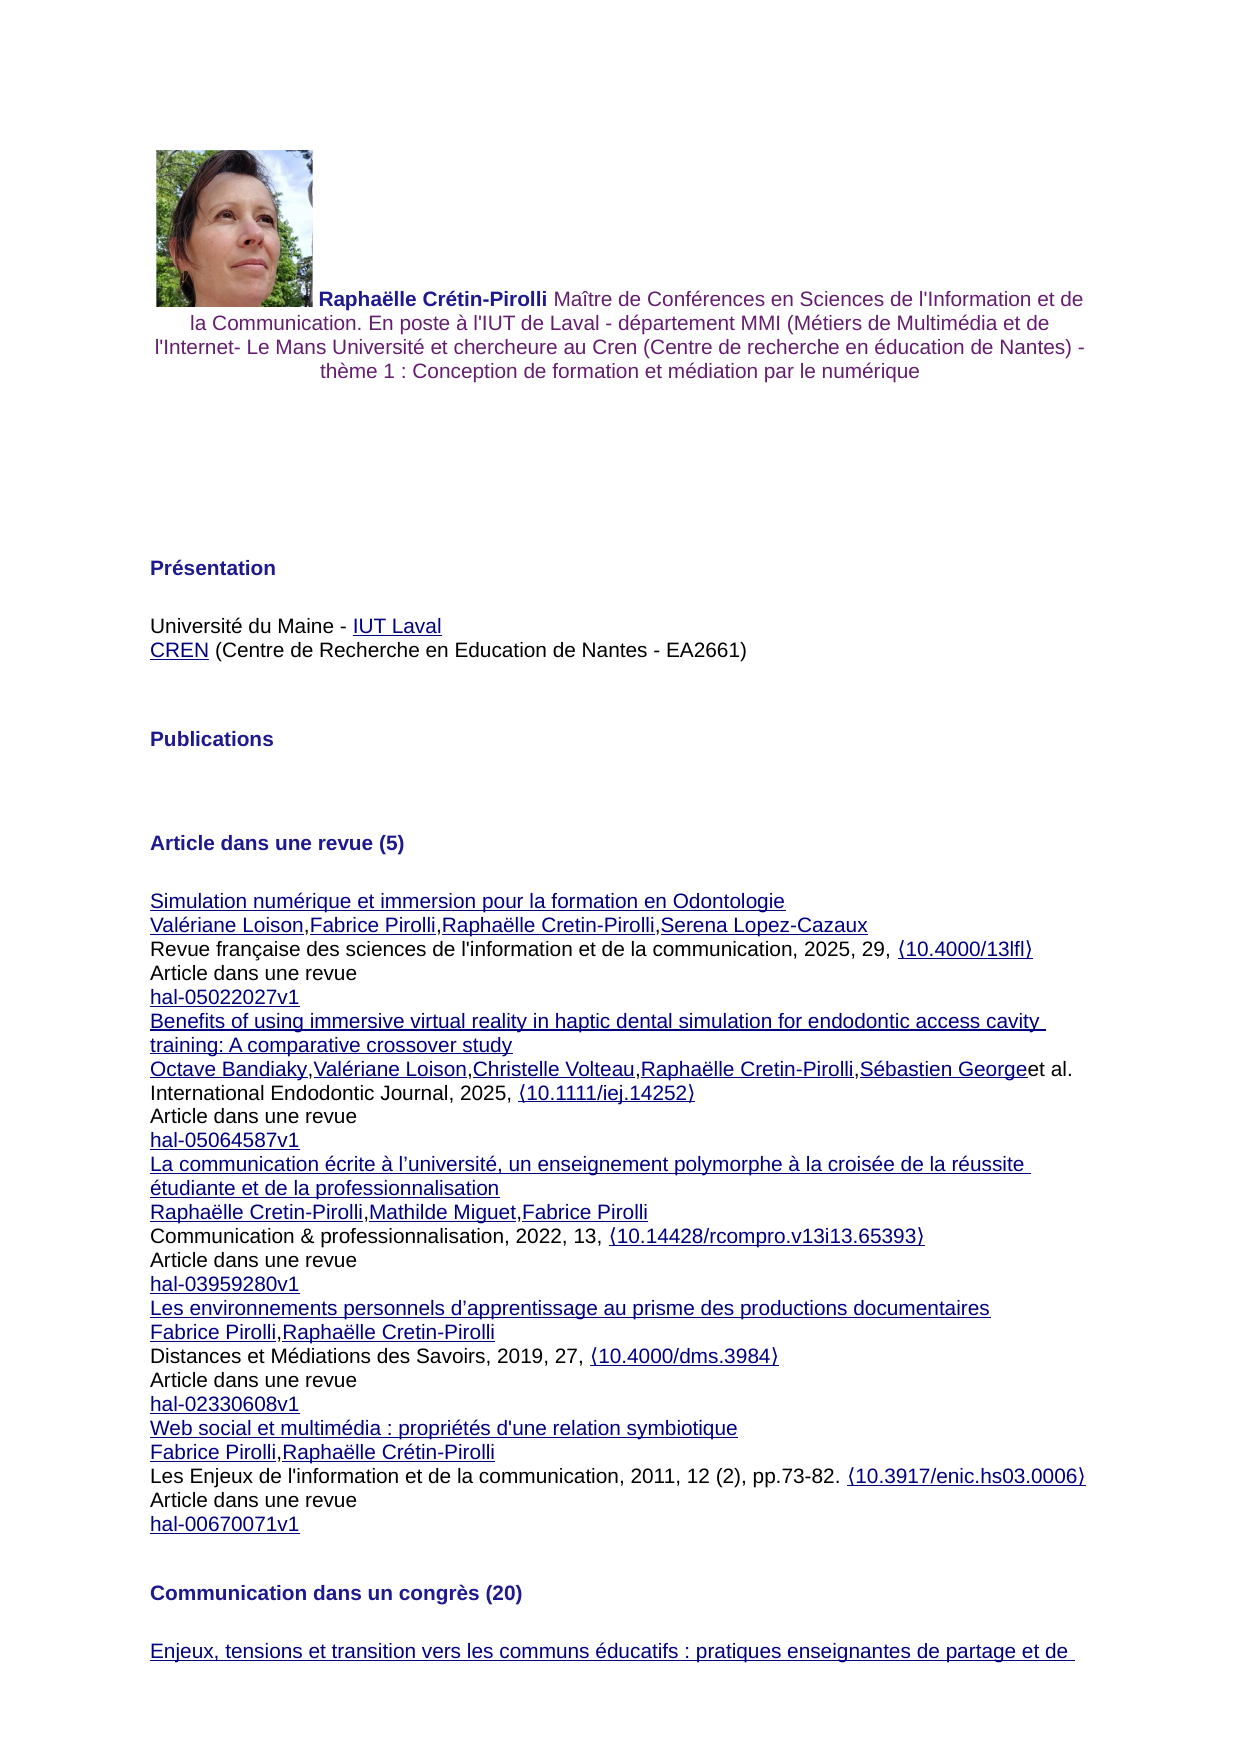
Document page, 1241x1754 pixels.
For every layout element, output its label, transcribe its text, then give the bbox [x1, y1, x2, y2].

table_cell La communication écrite à l’université, un enseignement polymorphe à la croisée de la réussite étudiante et de la professionnalisation Raphaëlle Cretin-Pirolli,Mathilde Miguet,Fabrice Pirolli Communication & professionnalisation, 2022, 13, ⟨10.14428/rcompro.v13i13.65393⟩ Article dans une revue hal-03959280v1 [150, 1152, 1090, 1296]
subtitle Article dans une revue (5) [150, 830, 1090, 854]
table_header Simulation numérique et immersion pour la formation en Odontologie Valériane Loison,Fabrice Pirolli,Raphaëlle Cretin-Pirolli,Serena Lopez-Cazaux Revue française des sciences de l'information et de la communication, 2025, 29, ⟨10.4000/13lfl⟩ Article dans une revue hal-05022027v1 [150, 889, 1090, 1008]
table_cell Benefits of using immersive virtual reality in haptic dental simulation for endodontic access cavity training: A comparative crossover study Octave Bandiaky,Valériane Loison,Christelle Volteau,Raphaëlle Cretin-Pirolli,Sébastien Georgeet al. International Endodontic Journal, 2025, ⟨10.1111/iej.14252⟩ Article dans une revue hal-05064587v1 [150, 1009, 1090, 1152]
table_cell Web social et multimédia : propriétés d'une relation symbiotique Fabrice Pirolli,Raphaëlle Crétin-Pirolli Les Enjeux de l'information et de la communication, 2011, 12 (2), pp.73-82. ⟨10.3917/enic.hs03.0006⟩ Article dans une revue hal-00670071v1 [150, 1416, 1090, 1536]
subtitle Publications [150, 727, 1090, 751]
text Université du Maine - IUT Laval [150, 614, 1090, 638]
table_header Enjeux, tensions et transition vers les communs éducatifs : pratiques enseignantes de partage et de [150, 1639, 1090, 1663]
subtitle Communication dans un congrès (20) [150, 1580, 1090, 1604]
subtitle Présentation [150, 555, 1090, 579]
text CREN (Centre de Recherche en Education de Nantes - EA2661) [150, 638, 1090, 662]
subtitle Raphaëlle Crétin-Pirolli Maître de Conférences en Sciences de l'Information et de la Communication. En poste à l'IUT de Laval - département MMI (Métiers de Multimédia et de l'Internet- Le Mans Université et chercheure au Cren (Centre de recherche en éducation de Nantes) - thème 1 : Conception de formation et médiation par le numérique [150, 150, 1090, 382]
table_cell Les environnements personnels d’apprentissage au prisme des productions documentaires Fabrice Pirolli,Raphaëlle Cretin-Pirolli Distances et Médiations des Savoirs, 2019, 27, ⟨10.4000/dms.3984⟩ Article dans une revue hal-02330608v1 [150, 1296, 1090, 1416]
picture [156, 150, 313, 307]
